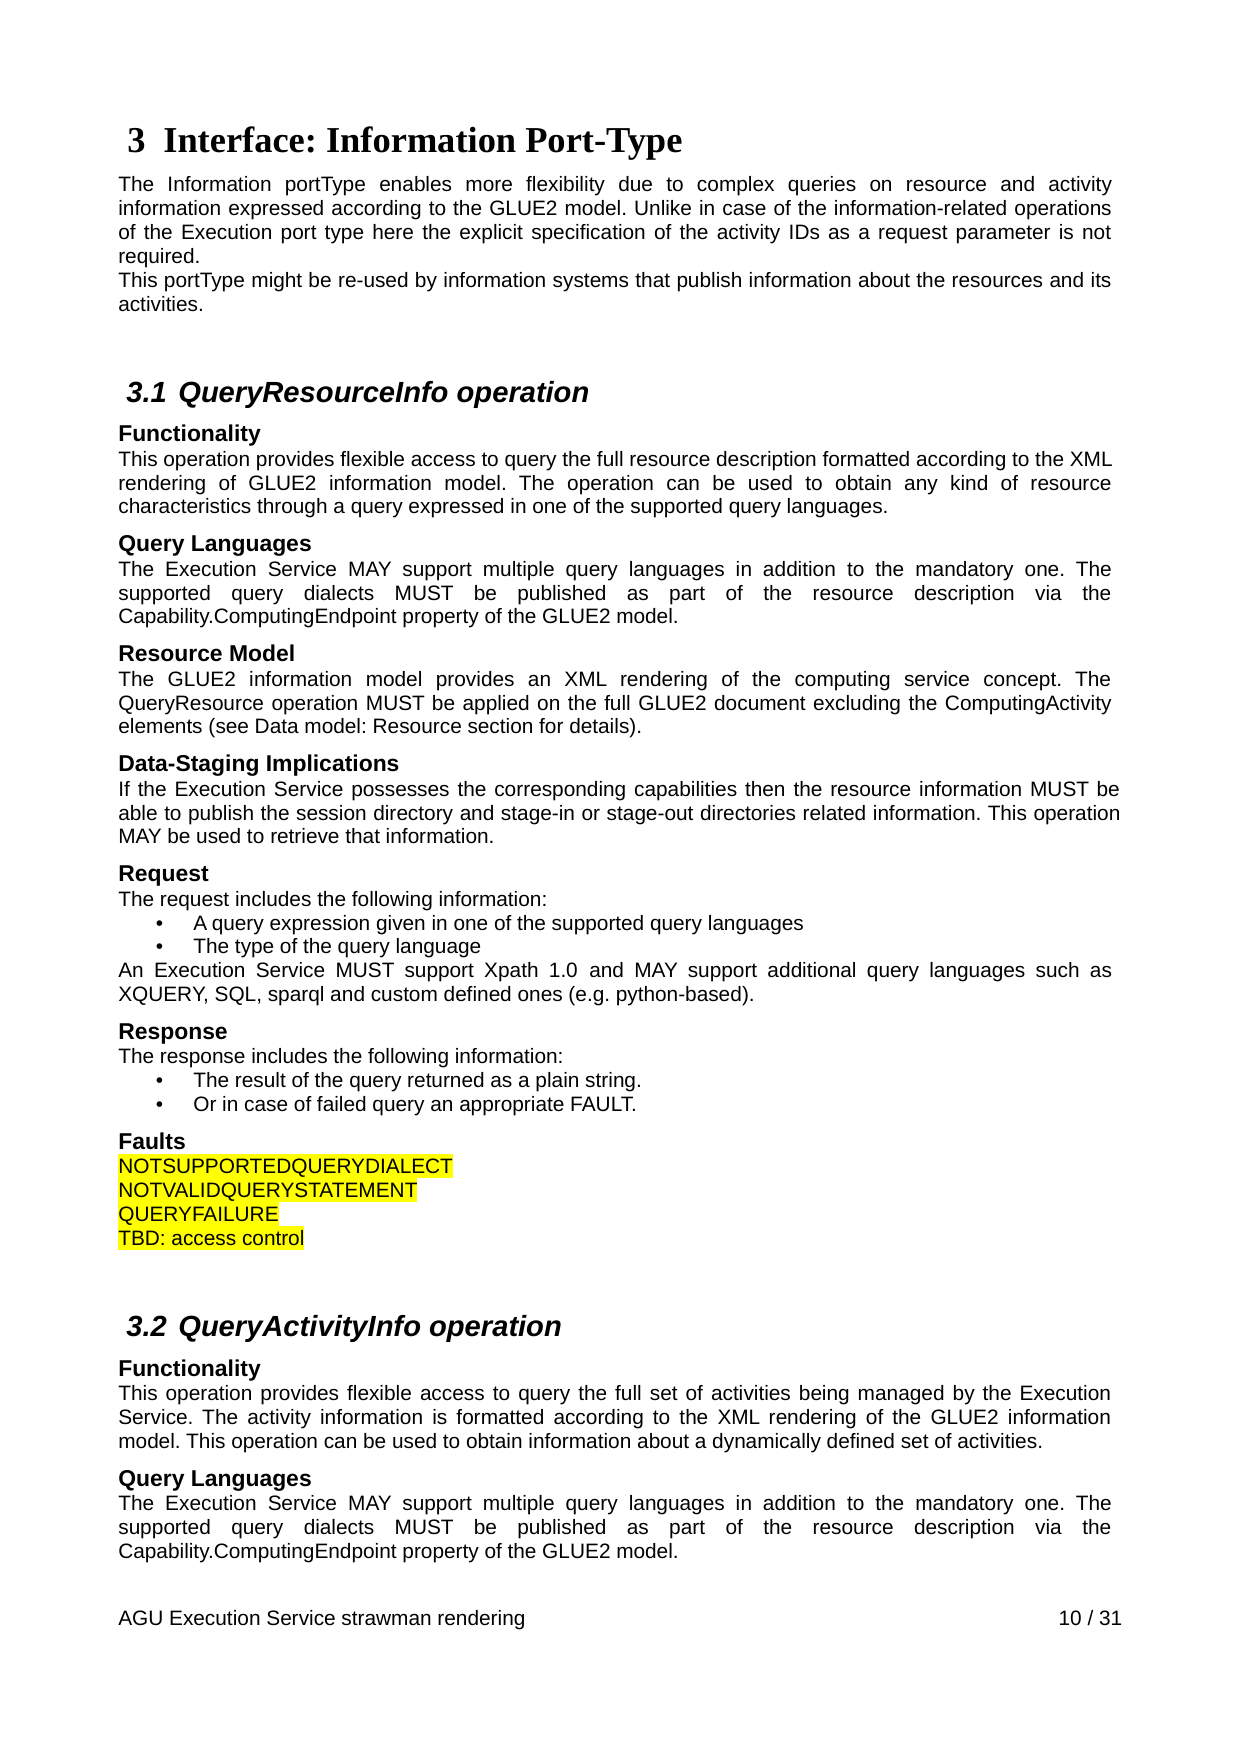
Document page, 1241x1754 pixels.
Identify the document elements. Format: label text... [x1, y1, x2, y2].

list Functionality [118, 420, 1122, 446]
list Or in case of failed query an appropriate FAULT. [156, 1092, 1122, 1116]
text QUERYFAILURE [118, 1202, 1113, 1226]
list If the Execution Service possesses the corresponding capabilities then the resource information MUST be able to publish the session directory and stage-in or stage-out directories related information. This operation MAY be used to retrieve that information. [118, 776, 1122, 848]
text This operation provides flexible access to query the full resource description formatted according to the XML rendering of GLUE2 information model. The operation can be used to obtain any kind of resource characteristics through a query expressed in one of the supported query languages. [118, 446, 1113, 518]
subtitle QueryActivityInfo operation [118, 1309, 1122, 1343]
text The Information portType enables more flexibility due to complex queries on resource and activity information expressed according to the GLUE2 model. Unlike in case of the information-related operations of the Execution port type here the explicit specification of the activity IDs as a request parameter is not required. [118, 172, 1113, 268]
list The response includes the following information: [118, 1044, 1122, 1068]
text Resource Model [118, 640, 1122, 666]
list The request includes the following information: [118, 886, 1122, 910]
text Query Languages [118, 530, 1122, 556]
subtitle Interface: Information Port-Type [118, 118, 1122, 160]
list Response [118, 1018, 1122, 1044]
text This operation provides flexible access to query the full set of activities being managed by the Execution Service. The activity information is formatted according to the XML rendering of the GLUE2 information model. This operation can be used to obtain information about a dynamically defined set of activities. [118, 1381, 1113, 1453]
list A query expression given in one of the supported query languages [156, 910, 1122, 934]
list The result of the query returned as a plain string. [156, 1068, 1122, 1092]
text Faults [118, 1128, 1122, 1154]
list Request [118, 860, 1122, 886]
text Data-Staging Implications [118, 750, 1122, 776]
subtitle QueryResourceInfo operation [118, 375, 1122, 408]
text NOTVALIDQUERYSTATEMENT [118, 1178, 1113, 1202]
list Functionality [118, 1354, 1122, 1381]
text The GLUE2 information model provides an XML rendering of the computing service concept. The QueryResource operation MUST be applied on the full GLUE2 document excluding the ComputingActivity elements (see Data model: Resource section for details). [118, 666, 1113, 738]
text This portType might be re-used by information systems that publish information about the resources and its activities. [118, 268, 1113, 316]
text TBD: access control [118, 1226, 1113, 1250]
list The type of the query language [156, 934, 1122, 958]
text Query Languages [118, 1464, 1122, 1491]
text NOTSUPPORTEDQUERYDIALECT [118, 1154, 1113, 1178]
text The Execution Service MAY support multiple query languages in addition to the mandatory one. The supported query dialects MUST be published as part of the resource description via the Capability.ComputingEndpoint property of the GLUE2 model. [118, 1491, 1113, 1563]
text An Execution Service MUST support Xpath 1.0 and MAY support additional query languages such as XQUERY, SQL, sparql and custom defined ones (e.g. python-based). [118, 958, 1113, 1006]
text The Execution Service MAY support multiple query languages in addition to the mandatory one. The supported query dialects MUST be published as part of the resource description via the Capability.ComputingEndpoint property of the GLUE2 model. [118, 556, 1113, 628]
